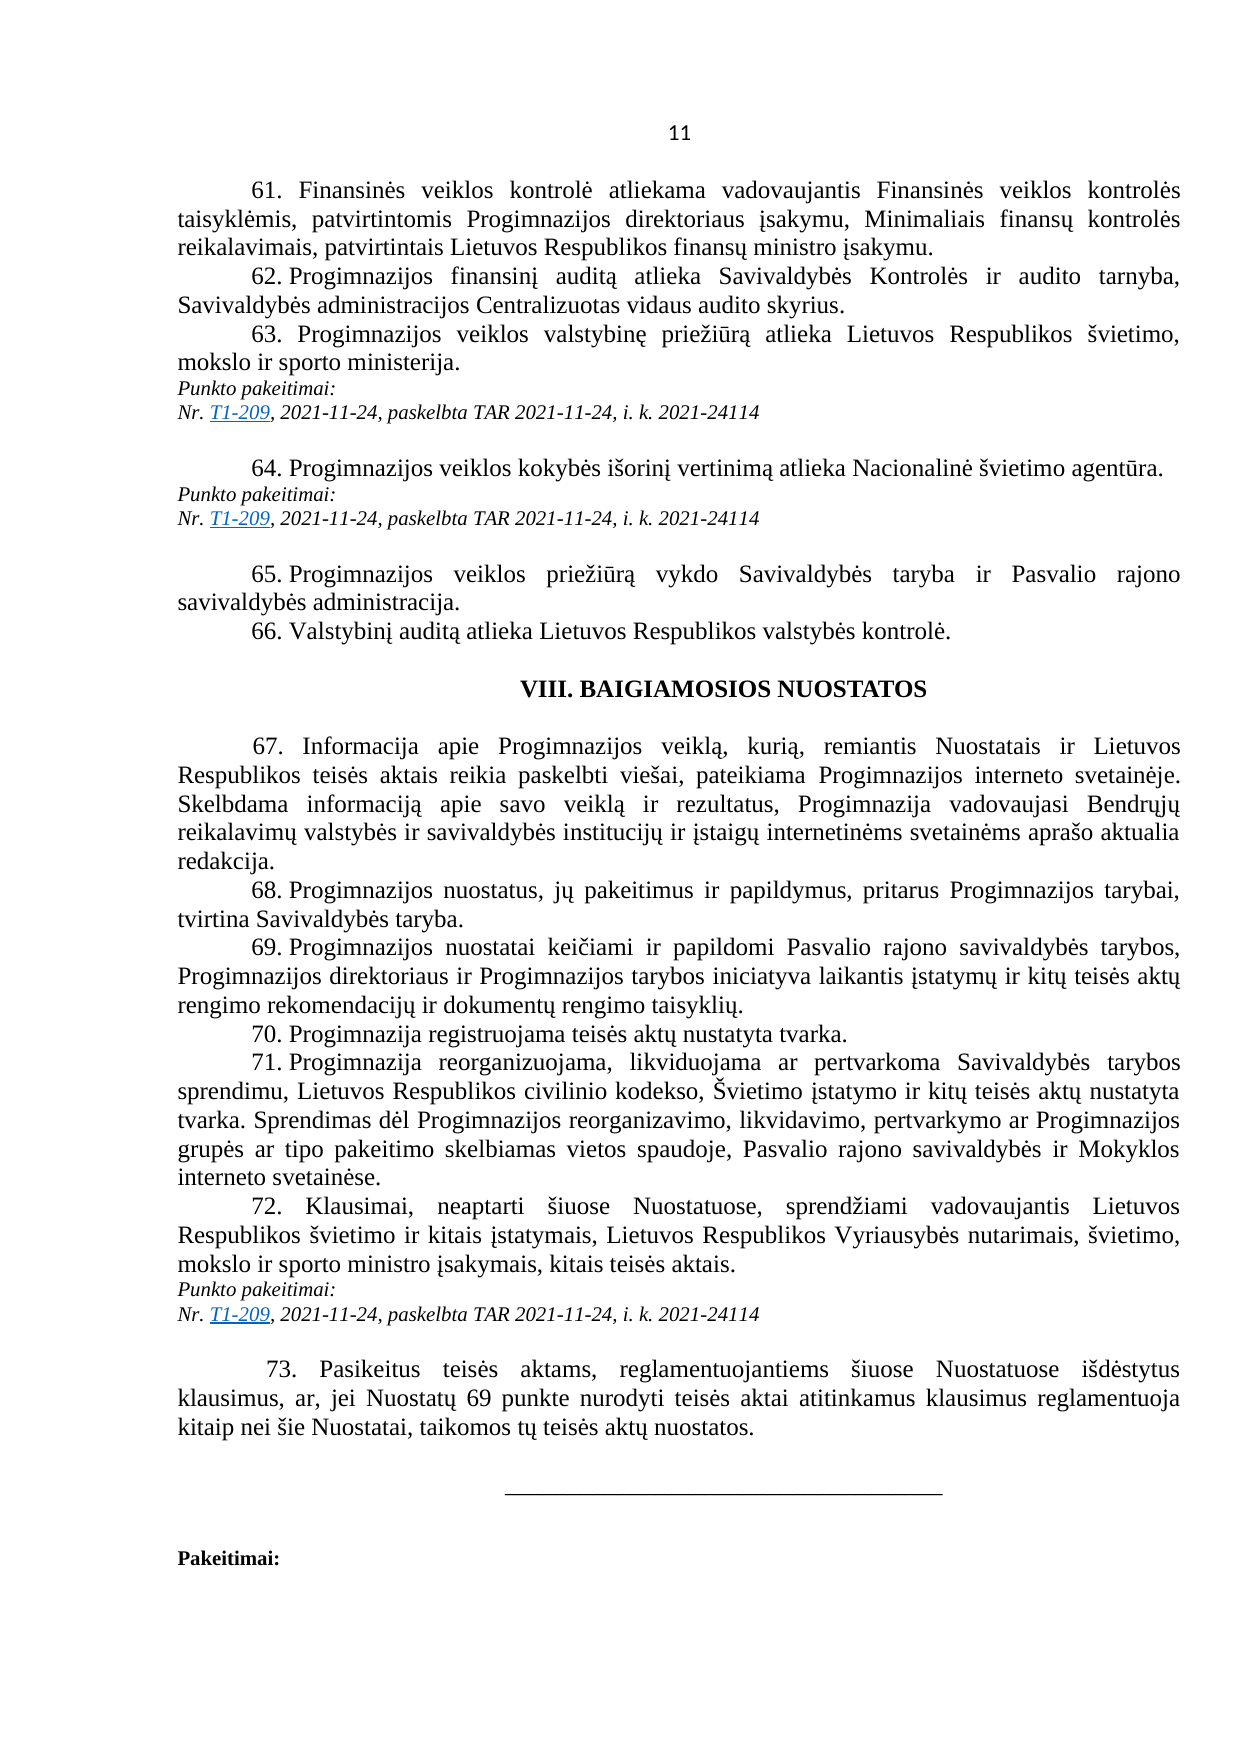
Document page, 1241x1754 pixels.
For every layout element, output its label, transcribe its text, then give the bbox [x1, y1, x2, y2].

text Punkto pakeitimai: [177, 1277, 1181, 1301]
subtitle 67. Informacija apie Progimnazijos veiklą, kurią, remiantis Nuostatais ir Lietuvos Respublikos teisės aktais reikia paskelbti viešai, pateikiama Progimnazijos interneto svetainėje. Skelbdama informaciją apie savo veiklą ir rezultatus, Progimnazija vadovaujasi Bendrųjų reikalavimų valstybės ir savivaldybės institucijų ir įstaigų internetinėms svetainėms aprašo aktualia redakcija. [177, 731, 1181, 875]
subtitle VIII. BAIGIAMOSIOS NUOSTATOS [177, 674, 1181, 702]
text 73. Pasikeitus teisės aktams, reglamentuojantiems šiuose Nuostatuose išdėstytus klausimus, ar, jei Nuostatų 69 punkte nurodyti teisės aktai atitinkamus klausimus reglamentuoja kitaip nei šie Nuostatai, taikomos tų teisės aktų nuostatos. [177, 1354, 1181, 1441]
text 66. Valstybinį auditą atlieka Lietuvos Respublikos valstybės kontrolė. [177, 616, 1181, 645]
text 69. Progimnazijos nuostatai keičiami ir papildomi Pasvalio rajono savivaldybės tarybos, Progimnazijos direktoriaus ir Progimnazijos tarybos iniciatyva laikantis įstatymų ir kitų teisės aktų rengimo rekomendacijų ir dokumentų rengimo taisyklių. [177, 932, 1181, 1019]
text Nr. T1-209, 2021-11-24, paskelbta TAR 2021-11-24, i. k. 2021-24114 [177, 400, 1181, 424]
text 61. Finansinės veiklos kontrolė atliekama vadovaujantis Finansinės veiklos kontrolės taisyklėmis, patvirtintomis Progimnazijos direktoriaus įsakymu, Minimaliais finansų kontrolės reikalavimais, patvirtintais Lietuvos Respublikos finansų ministro įsakymu. [177, 175, 1181, 261]
text 62. Progimnazijos finansinį auditą atlieka Savivaldybės Kontrolės ir audito tarnyba, Savivaldybės administracijos Centralizuotas vidaus audito skyrius. [177, 261, 1181, 319]
text Pakeitimai: [177, 1546, 1181, 1570]
text 64. Progimnazijos veiklos kokybės išorinį vertinimą atlieka Nacionalinė švietimo agentūra. [177, 453, 1181, 482]
text 71. Progimnazija reorganizuojama, likviduojama ar pertvarkoma Savivaldybės tarybos sprendimu, Lietuvos Respublikos civilinio kodekso, Švietimo įstatymo ir kitų teisės aktų nustatyta tvarka. Sprendimas dėl Progimnazijos reorganizavimo, likvidavimo, pertvarkymo ar Progimnazijos grupės ar tipo pakeitimo skelbiamas vietos spaudoje, Pasvalio rajono savivaldybės ir Mokyklos interneto svetainėse. [177, 1047, 1181, 1191]
text Nr. T1-209, 2021-11-24, paskelbta TAR 2021-11-24, i. k. 2021-24114 [177, 1301, 1181, 1326]
text 65. Progimnazijos veiklos priežiūrą vykdo Savivaldybės taryba ir Pasvalio rajono savivaldybės administracija. [177, 559, 1181, 616]
text Nr. T1-209, 2021-11-24, paskelbta TAR 2021-11-24, i. k. 2021-24114 [177, 506, 1181, 530]
text ___________________________________ [177, 1469, 1181, 1498]
text 63. Progimnazijos veiklos valstybinę priežiūrą atlieka Lietuvos Respublikos švietimo, mokslo ir sporto ministerija. [177, 319, 1181, 376]
text 72. Klausimai, neaptarti šiuose Nuostatuose, sprendžiami vadovaujantis Lietuvos Respublikos švietimo ir kitais įstatymais, Lietuvos Respublikos Vyriausybės nutarimais, švietimo, mokslo ir sporto ministro įsakymais, kitais teisės aktais. [177, 1191, 1181, 1277]
text 68. Progimnazijos nuostatus, jų pakeitimus ir papildymus, pritarus Progimnazijos tarybai, tvirtina Savivaldybės taryba. [177, 875, 1181, 932]
text 70. Progimnazija registruojama teisės aktų nustatyta tvarka. [177, 1019, 1181, 1047]
text Punkto pakeitimai: [177, 376, 1181, 400]
text Punkto pakeitimai: [177, 482, 1181, 506]
